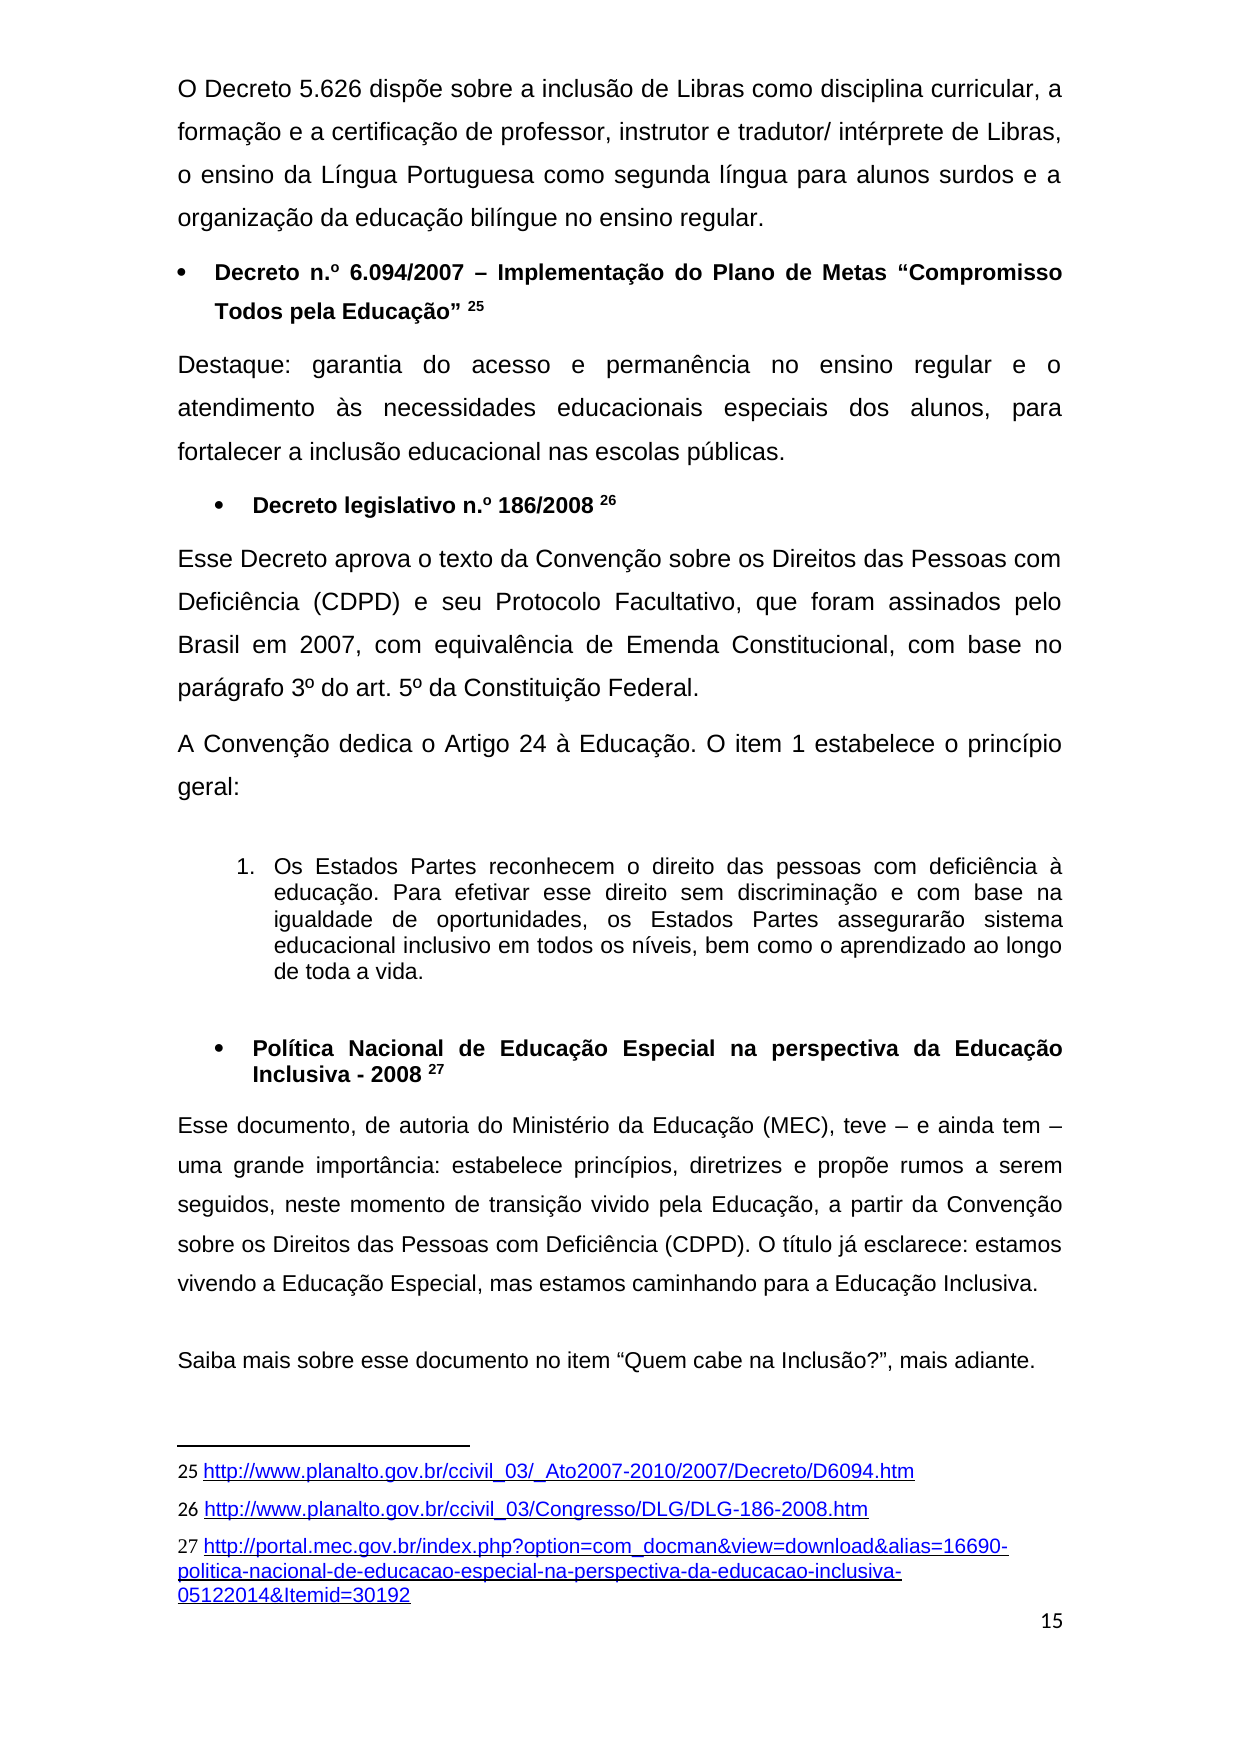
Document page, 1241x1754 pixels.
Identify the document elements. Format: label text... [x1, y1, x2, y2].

text Esse documento, de autoria do Ministério da Educação (MEC), teve – e ainda tem – uma grande importância: estabelece princípios, diretrizes e propõe rumos a serem seguidos, neste momento de transição vivido pela Educação, a partir da Convenção sobre os Direitos das Pessoas com Deficiência (CDPD). O título já esclarece: estamos vivendo a Educação Especial, mas estamos caminhando para a Educação Inclusiva. [177, 1112, 1063, 1297]
list Os Estados Partes reconhecem o direito das pessoas com deficiência à educação. Para efetivar esse direito sem discriminação e com base na igualdade de oportunidades, os Estados Partes assegurarão sistema educacional inclusivo em todos os níveis, bem como o aprendizado ao longo de toda a vida. [236, 853, 1063, 984]
list http://www.planalto.gov.br/ccivil_03/_Ato2007-2010/2007/Decreto/D6094.htm [177, 1458, 1063, 1484]
text Destaque: garantia do acesso e permanência no ensino regular e o atendimento às necessidades educacionais especiais dos alunos, para fortalecer a inclusão educacional nas escolas públicas. [177, 350, 1063, 465]
list Decreto legislativo n.o 186/2008 [215, 492, 1063, 518]
text Saiba mais sobre esse documento no item “Quem cabe na Inclusão?”, mais adiante. [177, 1347, 1063, 1373]
list http://portal.mec.gov.br/index.php?option=com_docman&view=download&alias=16690-politica-nacional-de-educacao-especial-na-perspectiva-da-educacao-inclusiva-05122014&Itemid=30192 [177, 1534, 1063, 1606]
list http://www.planalto.gov.br/ccivil_03/Congresso/DLG/DLG-186-2008.htm [177, 1496, 1063, 1522]
list Política Nacional de Educação Especial na perspectiva da Educação Inclusiva - 2008 [215, 1034, 1063, 1087]
list Decreto n.o 6.094/2007 – Implementação do Plano de Metas “Compromisso Todos pela Educação” [177, 259, 1063, 324]
text O Decreto 5.626 dispõe sobre a inclusão de Libras como disciplina curricular, a formação e a certificação de professor, instrutor e tradutor/ intérprete de Libras, o ensino da Língua Portuguesa como segunda língua para alunos surdos e a organização da educação bilíngue no ensino regular. [177, 74, 1063, 232]
text A Convenção dedica o Artigo 24 à Educação. O item 1 estabelece o princípio geral: [177, 729, 1063, 801]
text Esse Decreto aprova o texto da Convenção sobre os Direitos das Pessoas com Deficiência (CDPD) e seu Protocolo Facultativo, que foram assinados pelo Brasil em 2007, com equivalência de Emenda Constitucional, com base no parágrafo 3º do art. 5º da Constituição Federal. [177, 544, 1063, 702]
